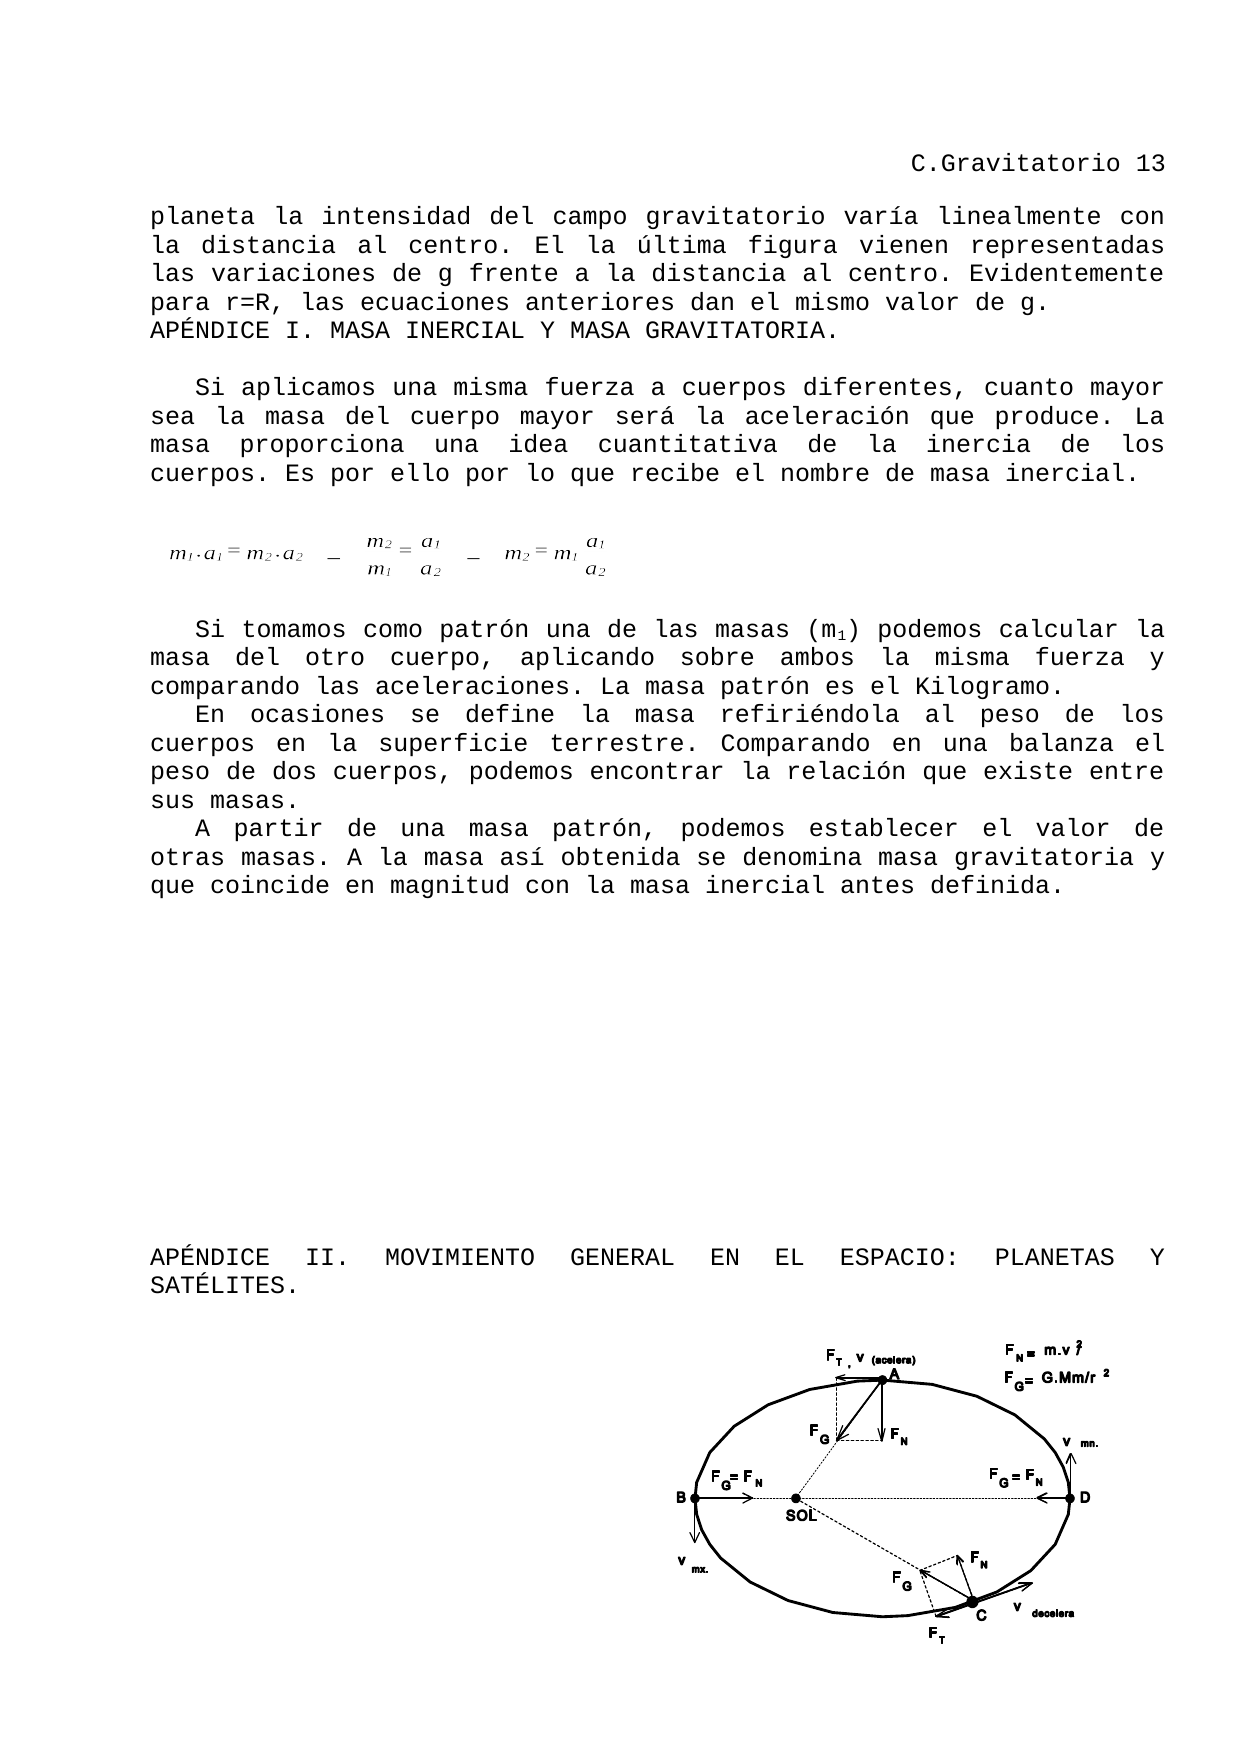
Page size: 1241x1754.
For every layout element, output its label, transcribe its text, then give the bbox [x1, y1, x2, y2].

text planeta la intensidad del campo gravitatorio varía linealmente con la distancia al centro. El la última figura vienen representadas las variaciones de g frente a la distancia al centro. Evidentemente para r=R, las ecuaciones anteriores dan el mismo valor de g. [150, 203, 1165, 318]
text APÉNDICE I. MASA INERCIAL Y MASA GRAVITATORIA. [150, 318, 1165, 346]
text En ocasiones se define la masa refiriéndola al peso de los cuerpos en la superficie terrestre. Comparando en una balanza el peso de dos cuerpos, podemos encontrar la relación que existe entre sus masas. [150, 702, 1165, 816]
text Si tomamos como patrón una de las masas (m1) podemos calcular la masa del otro cuerpo, aplicando sobre ambos la misma fuerza y comparando las aceleraciones. La masa patrón es el Kilogramo. [150, 616, 1165, 702]
text A partir de una masa patrón, podemos establecer el valor de otras masas. A la masa así obtenida se denomina masa gravitatoria y que coincide en magnitud con la masa inercial antes definida. [150, 816, 1165, 901]
text Si aplicamos una misma fuerza a cuerpos diferentes, cuanto mayor sea la masa del cuerpo mayor será la aceleración que produce. La masa proporciona una idea cuantitativa de la inercia de los cuerpos. Es por ello por lo que recibe el nombre de masa inercial. [150, 375, 1165, 489]
text APÉNDICE II. MOVIMIENTO GENERAL EN EL ESPACIO: PLANETAS Y SATÉLITES. [150, 1244, 1165, 1301]
